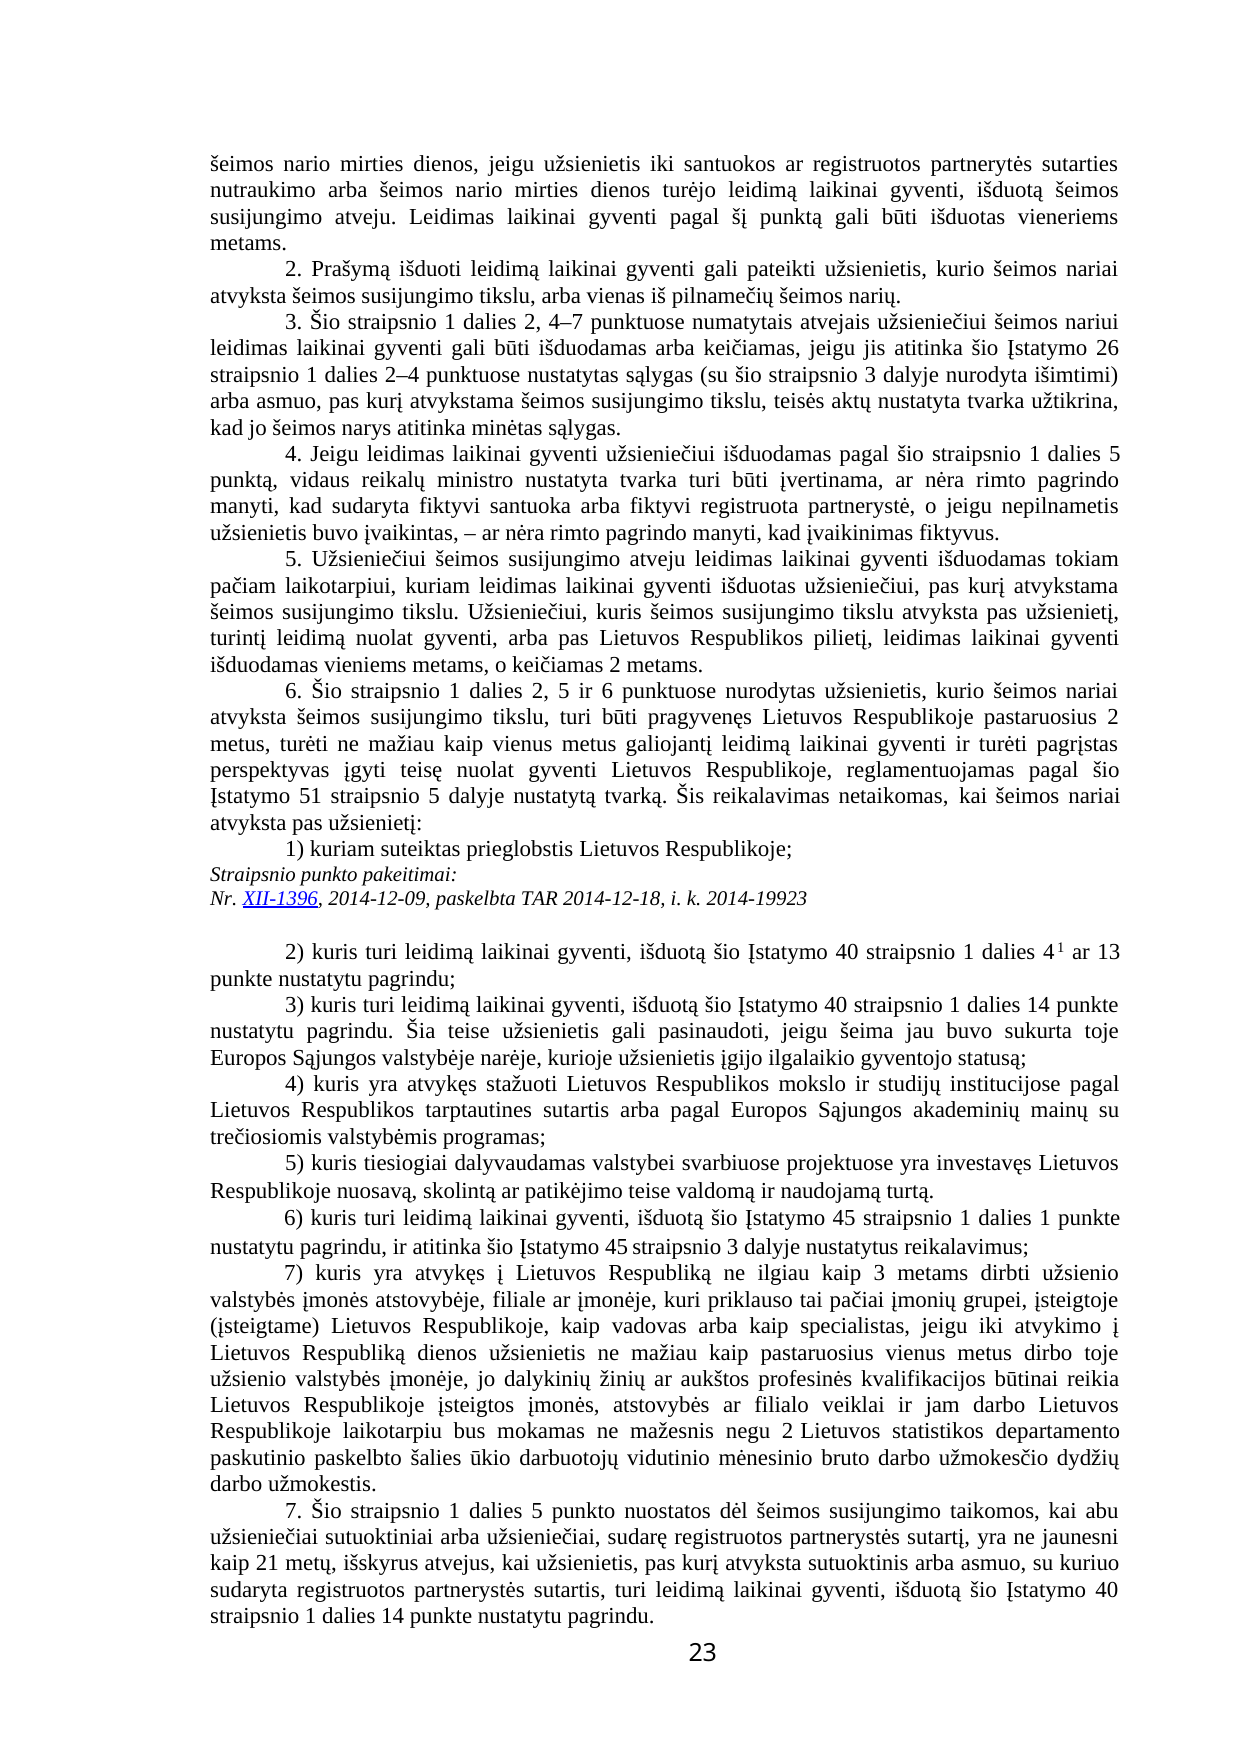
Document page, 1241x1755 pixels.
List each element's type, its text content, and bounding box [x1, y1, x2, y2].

text 5. Užsieniečiui šeimos susijungimo atveju leidimas laikinai gyventi išduodamas tokiam pačiam laikotarpiui, kuriam leidimas laikinai gyventi išduotas užsieniečiui, pas kurį atvykstama šeimos susijungimo tikslu. Užsieniečiui, kuris šeimos susijungimo tikslu atvyksta pas užsienietį, turintį leidimą nuolat gyventi, arba pas Lietuvos Respublikos pilietį, leidimas laikinai gyventi išduodamas vieniems metams, o keičiamas 2 metams. [210, 545, 1120, 677]
text 4. Jeigu leidimas laikinai gyventi užsieniečiui išduodamas pagal šio straipsnio 1 dalies 5 punktą, vidaus reikalų ministro nustatyta tvarka turi būti įvertinama, ar nėra rimto pagrindo manyti, kad sudaryta fiktyvi santuoka arba fiktyvi registruota partnerystė, o jeigu nepilnametis užsienietis buvo įvaikintas, – ar nėra rimto pagrindo manyti, kad įvaikinimas fiktyvus. [210, 440, 1120, 545]
text 1) kuriam suteiktas prieglobstis Lietuvos Respublikoje; [210, 835, 1120, 862]
text Straipsnio punkto pakeitimai: [210, 862, 1120, 886]
text šeimos nario mirties dienos, jeigu užsienietis iki santuokos ar registruotos partnerytės sutarties nutraukimo arba šeimos nario mirties dienos turėjo leidimą laikinai gyventi, išduotą šeimos susijungimo atveju. Leidimas laikinai gyventi pagal šį punktą gali būti išduotas vieneriems metams. [210, 150, 1120, 255]
text 2. Prašymą išduoti leidimą laikinai gyventi gali pateikti užsienietis, kurio šeimos nariai atvyksta šeimos susijungimo tikslu, arba vienas iš pilnamečių šeimos narių. [210, 255, 1120, 308]
text 3) kuris turi leidimą laikinai gyventi, išduotą šio Įstatymo 40 straipsnio 1 dalies 14 punkte nustatytu pagrindu. Šia teise užsienietis gali pasinaudoti, jeigu šeima jau buvo sukurta toje Europos Sąjungos valstybėje narėje, kurioje užsienietis įgijo ilgalaikio gyventojo statusą; [210, 991, 1120, 1070]
text 4) kuris yra atvykęs stažuoti Lietuvos Respublikos mokslo ir studijų institucijose pagal Lietuvos Respublikos tarptautines sutartis arba pagal Europos Sąjungos akademinių mainų su trečiosiomis valstybėmis programas; [210, 1070, 1120, 1149]
text 6) kuris turi leidimą laikinai gyventi, išduotą šio Įstatymo 45 straipsnio 1 dalies 1 punkte nustatytu pagrindu, ir atitinka šio Įstatymo 45 straipsnio 3 dalyje nustatytus reikalavimus; [210, 1204, 1120, 1259]
text 5) kuris tiesiogiai dalyvaudamas valstybei svarbiuose projektuose yra investavęs Lietuvos Respublikoje nuosavą, skolintą ar patikėjimo teise valdomą ir naudojamą turtą. [210, 1149, 1120, 1204]
text Nr. XII-1396, 2014-12-09, paskelbta TAR 2014-12-18, i. k. 2014-19923 [210, 886, 1120, 910]
text 6. Šio straipsnio 1 dalies 2, 5 ir 6 punktuose nurodytas užsienietis, kurio šeimos nariai atvyksta šeimos susijungimo tikslu, turi būti pragyvenęs Lietuvos Respublikoje pastaruosius 2 metus, turėti ne mažiau kaip vienus metus galiojantį leidimą laikinai gyventi ir turėti pagrįstas perspektyvas įgyti teisę nuolat gyventi Lietuvos Respublikoje, reglamentuojamas pagal šio Įstatymo 51 straipsnio 5 dalyje nustatytą tvarką. Šis reikalavimas netaikomas, kai šeimos nariai atvyksta pas užsienietį: [210, 677, 1120, 835]
text 7. Šio straipsnio 1 dalies 5 punkto nuostatos dėl šeimos susijungimo taikomos, kai abu užsieniečiai sutuoktiniai arba užsieniečiai, sudarę registruotos partnerystės sutartį, yra ne jaunesni kaip 21 metų, išskyrus atvejus, kai užsienietis, pas kurį atvyksta sutuoktinis arba asmuo, su kuriuo sudaryta registruotos partnerystės sutartis, turi leidimą laikinai gyventi, išduotą šio Įstatymo 40 straipsnio 1 dalies 14 punkte nustatytu pagrindu. [210, 1497, 1120, 1628]
text 3. Šio straipsnio 1 dalies 2, 4–7 punktuose numatytais atvejais užsieniečiui šeimos nariui leidimas laikinai gyventi gali būti išduodamas arba keičiamas, jeigu jis atitinka šio Įstatymo 26 straipsnio 1 dalies 2–4 punktuose nustatytas sąlygas (su šio straipsnio 3 dalyje nurodyta išimtimi) arba asmuo, pas kurį atvykstama šeimos susijungimo tikslu, teisės aktų nustatyta tvarka užtikrina, kad jo šeimos narys atitinka minėtas sąlygas. [210, 308, 1120, 440]
text 7) kuris yra atvykęs į Lietuvos Respubliką ne ilgiau kaip 3 metams dirbti užsienio valstybės įmonės atstovybėje, filiale ar įmonėje, kuri priklauso tai pačiai įmonių grupei, įsteigtoje (įsteigtame) Lietuvos Respublikoje, kaip vadovas arba kaip specialistas, jeigu iki atvykimo į Lietuvos Respubliką dienos užsienietis ne mažiau kaip pastaruosius vienus metus dirbo toje užsienio valstybės įmonėje, jo dalykinių žinių ar aukštos profesinės kvalifikacijos būtinai reikia Lietuvos Respublikoje įsteigtos įmonės, atstovybės ar filialo veiklai ir jam darbo Lietuvos Respublikoje laikotarpiu bus mokamas ne mažesnis negu 2 Lietuvos statistikos departamento paskutinio paskelbto šalies ūkio darbuotojų vidutinio mėnesinio bruto darbo užmokesčio dydžių darbo užmokestis. [210, 1259, 1120, 1497]
text 2) kuris turi leidimą laikinai gyventi, išduotą šio Įstatymo 40 straipsnio 1 dalies 41 ar 13 punkte nustatytu pagrindu; [210, 938, 1120, 991]
